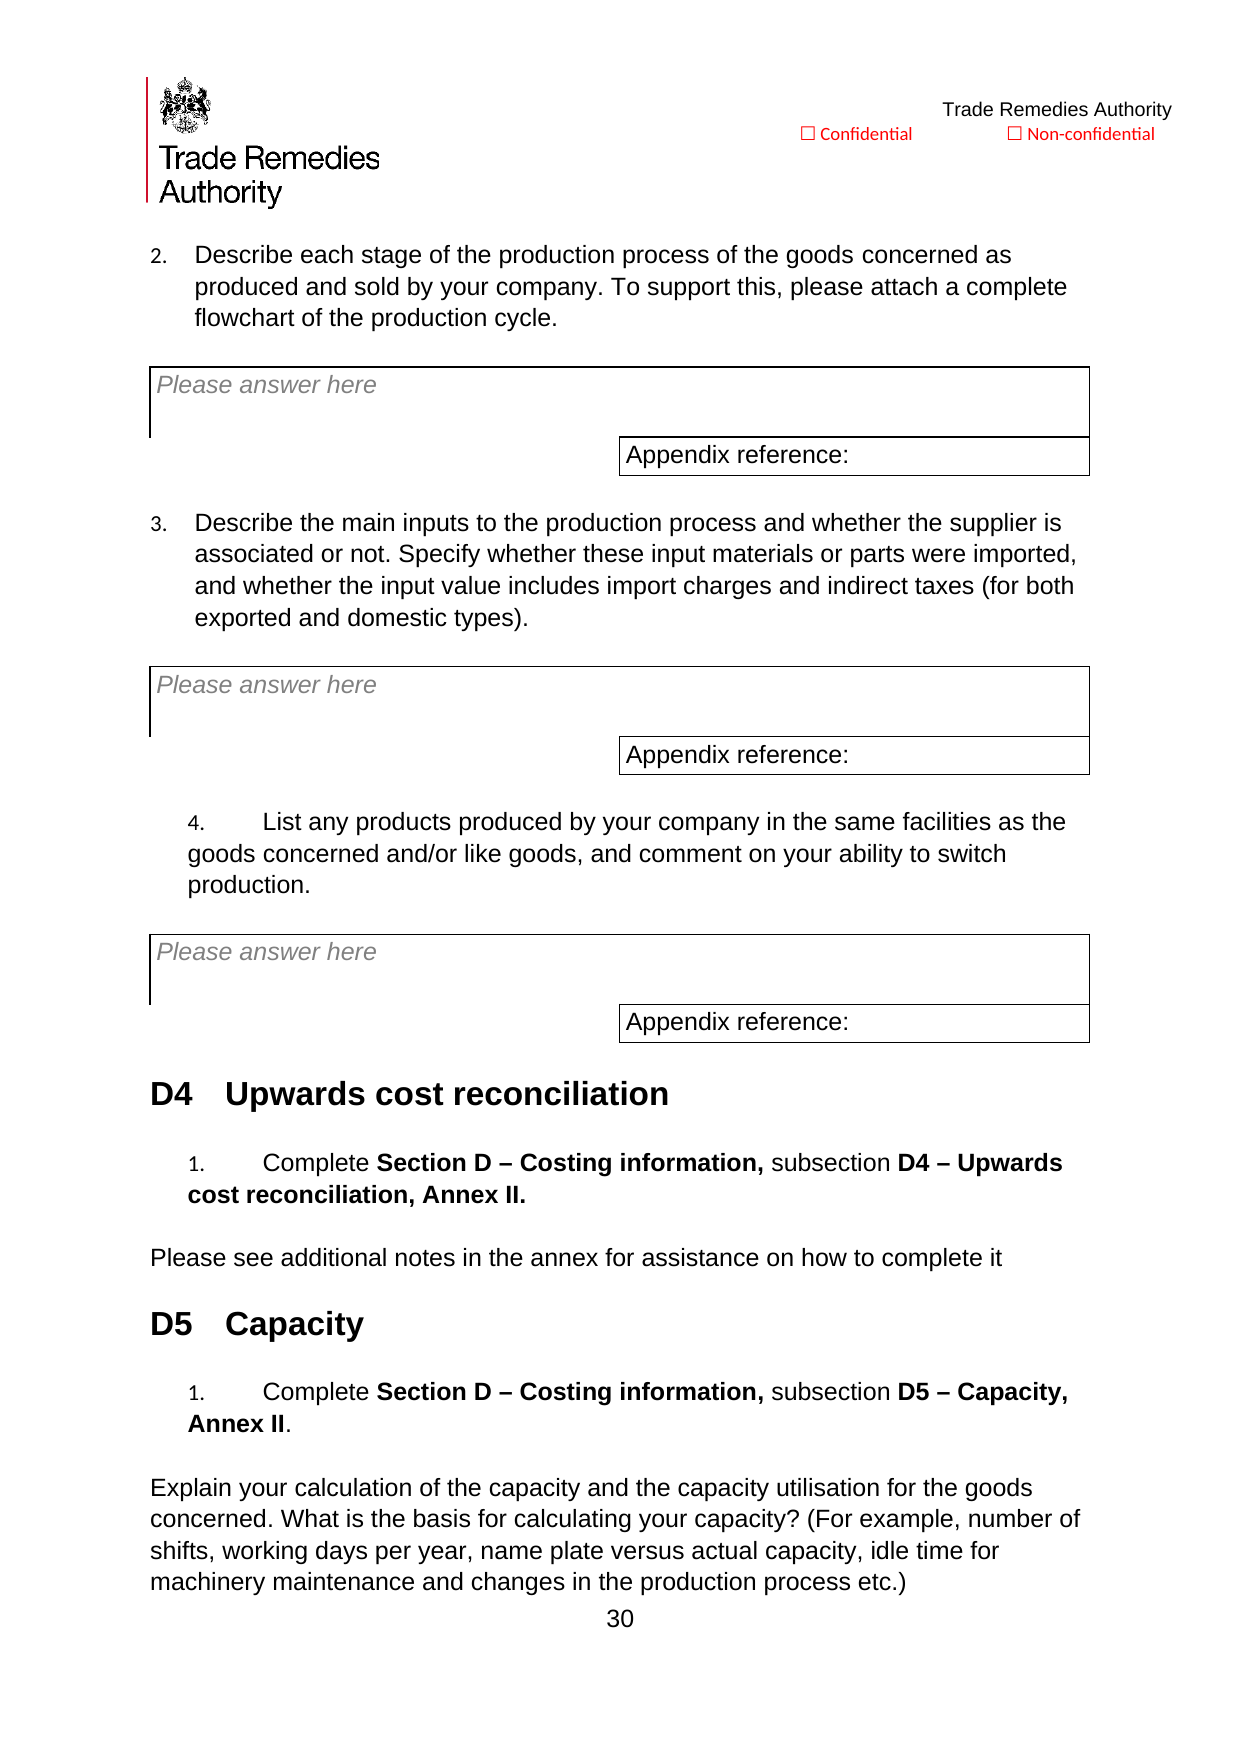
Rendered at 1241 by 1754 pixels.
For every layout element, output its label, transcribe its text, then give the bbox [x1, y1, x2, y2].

list List any products produced by your company in the same facilities as the goods concerned and/or like goods, and comment on your ability to switch production. [187, 807, 1090, 899]
table_cell [150, 737, 619, 774]
subtitle D4 Upwards cost reconciliation [150, 1074, 1090, 1113]
table_header Please answer here [151, 935, 1089, 1003]
table_header Please answer here [151, 667, 1089, 736]
table_cell [150, 438, 619, 475]
table_cell Appendix reference: [620, 737, 1089, 774]
table_cell [150, 1005, 619, 1042]
list Complete Section D – Costing information, subsection D4 – Upwards cost reconciliation, Annex II. [187, 1148, 1090, 1209]
table_header Please answer here [151, 368, 1089, 436]
table_cell Appendix reference: [620, 1005, 1089, 1042]
list Complete Section D – Costing information, subsection D5 – Capacity, Annex II. [187, 1377, 1090, 1438]
text Please see additional notes in the annex for assistance on how to complete it [150, 1243, 1090, 1272]
table_cell Appendix reference: [620, 438, 1089, 475]
text Explain your calculation of the capacity and the capacity utilisation for the goods concerned. What is the basis for calculating your capacity? (For example, number of shifts, working days per year, name plate versus actual capacity, idle time for machinery maintenance and changes in the production process etc.) [150, 1472, 1090, 1596]
subtitle D5 Capacity [150, 1304, 1090, 1342]
list Describe each stage of the production process of the goods concerned as produced and sold by your company. To support this, please attach a complete flowchart of the production cycle. [150, 240, 1090, 332]
list Describe the main inputs to the production process and whether the supplier is associated or not. Specify whether these input materials or parts were imported, and whether the input value includes import charges and indirect taxes (for both exported and domestic types). [150, 507, 1090, 631]
